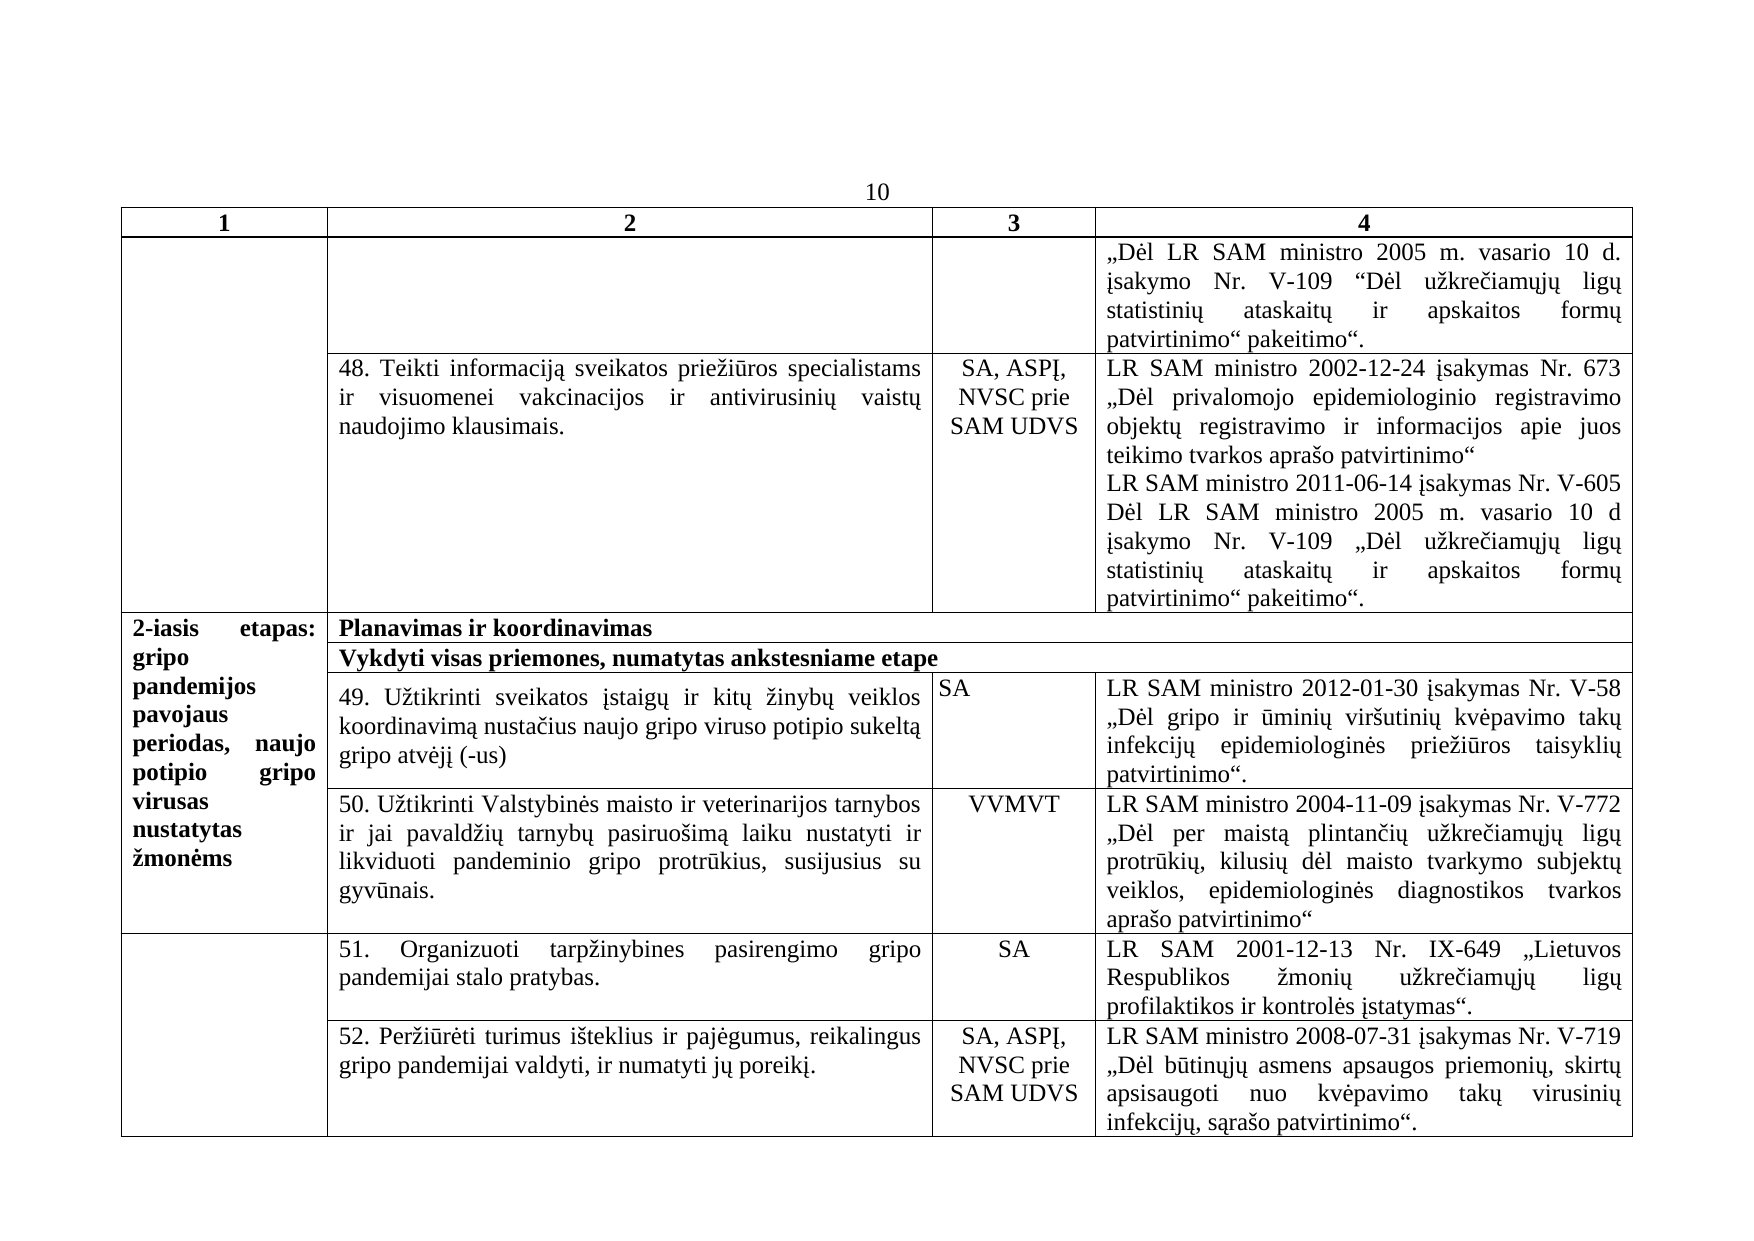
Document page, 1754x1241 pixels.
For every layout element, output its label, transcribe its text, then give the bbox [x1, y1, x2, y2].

table_cell SA, ASPĮ, NVSC prie SAM UDVS [933, 354, 1095, 612]
table_cell 50. Užtikrinti Valstybinės maisto ir veterinarijos tarnybos ir jai pavaldžių tarnybų pasiruošimą laiku nustatyti ir likviduoti pandeminio gripo protrūkius, susijusius su gyvūnais. [328, 789, 932, 933]
table_header 2 [328, 208, 932, 236]
table_cell 48. Teikti informaciją sveikatos priežiūros specialistams ir visuomenei vakcinacijos ir antivirusinių vaistų naudojimo klausimais. [328, 354, 932, 612]
table_cell Planavimas ir koordinavimas [328, 613, 1632, 642]
table_cell „Dėl LR SAM ministro 2005 m. vasario 10 d. įsakymo Nr. V-109 “Dėl užkrečiamųjų ligų statistinių ataskaitų ir apskaitos formų patvirtinimo“ pakeitimo“. [1096, 238, 1632, 352]
table_cell 51. Organizuoti tarpžinybines pasirengimo gripo pandemijai stalo pratybas. [328, 934, 932, 1020]
table_cell VVMVT [933, 789, 1095, 933]
table_cell SA [933, 934, 1095, 1020]
table_cell [328, 238, 932, 352]
table_cell SA [933, 673, 1095, 788]
table_cell 2-iasis etapas: gripo pandemijos pavojaus periodas, naujo potipio gripo virusas nustatytas žmonėms [122, 613, 327, 933]
table_cell Vykdyti visas priemones, numatytas ankstesniame etape [328, 643, 1632, 672]
table_cell [122, 934, 327, 1136]
table_cell SA, ASPĮ, NVSC prie SAM UDVS [933, 1021, 1095, 1136]
table_header 1 [122, 208, 327, 236]
table_cell LR SAM ministro 2008-07-31 įsakymas Nr. V-719 „Dėl būtinųjų asmens apsaugos priemonių, skirtų apsisaugoti nuo kvėpavimo takų virusinių infekcijų, sąrašo patvirtinimo“. [1096, 1021, 1632, 1136]
table_cell LR SAM 2001-12-13 Nr. IX-649 „Lietuvos Respublikos žmonių užkrečiamųjų ligų profilaktikos ir kontrolės įstatymas“. [1096, 934, 1632, 1020]
table_cell LR SAM ministro 2004-11-09 įsakymas Nr. V-772 „Dėl per maistą plintančių užkrečiamųjų ligų protrūkių, kilusių dėl maisto tvarkymo subjektų veiklos, epidemiologinės diagnostikos tvarkos aprašo patvirtinimo“ [1096, 789, 1632, 933]
table_cell 52. Peržiūrėti turimus išteklius ir pajėgumus, reikalingus gripo pandemijai valdyti, ir numatyti jų poreikį. [328, 1021, 932, 1136]
table_cell [122, 238, 327, 612]
table_cell [933, 238, 1095, 352]
table_cell LR SAM ministro 2012-01-30 įsakymas Nr. V-58 „Dėl gripo ir ūminių viršutinių kvėpavimo takų infekcijų epidemiologinės priežiūros taisyklių patvirtinimo“. [1096, 673, 1632, 788]
table_cell LR SAM ministro 2002-12-24 įsakymas Nr. 673 „Dėl privalomojo epidemiologinio registravimo objektų registravimo ir informacijos apie juos teikimo tvarkos aprašo patvirtinimo“ LR SAM ministro 2011-06-14 įsakymas Nr. V-605 Dėl LR SAM ministro 2005 m. vasario 10 d įsakymo Nr. V-109 „Dėl užkrečiamųjų ligų statistinių ataskaitų ir apskaitos formų patvirtinimo“ pakeitimo“. [1096, 354, 1632, 612]
table_cell 49. Užtikrinti sveikatos įstaigų ir kitų žinybų veiklos koordinavimą nustačius naujo gripo viruso potipio sukeltą gripo atvėjį (-us) [328, 673, 932, 788]
table_header 3 [933, 208, 1095, 236]
table_header 4 [1096, 208, 1632, 236]
